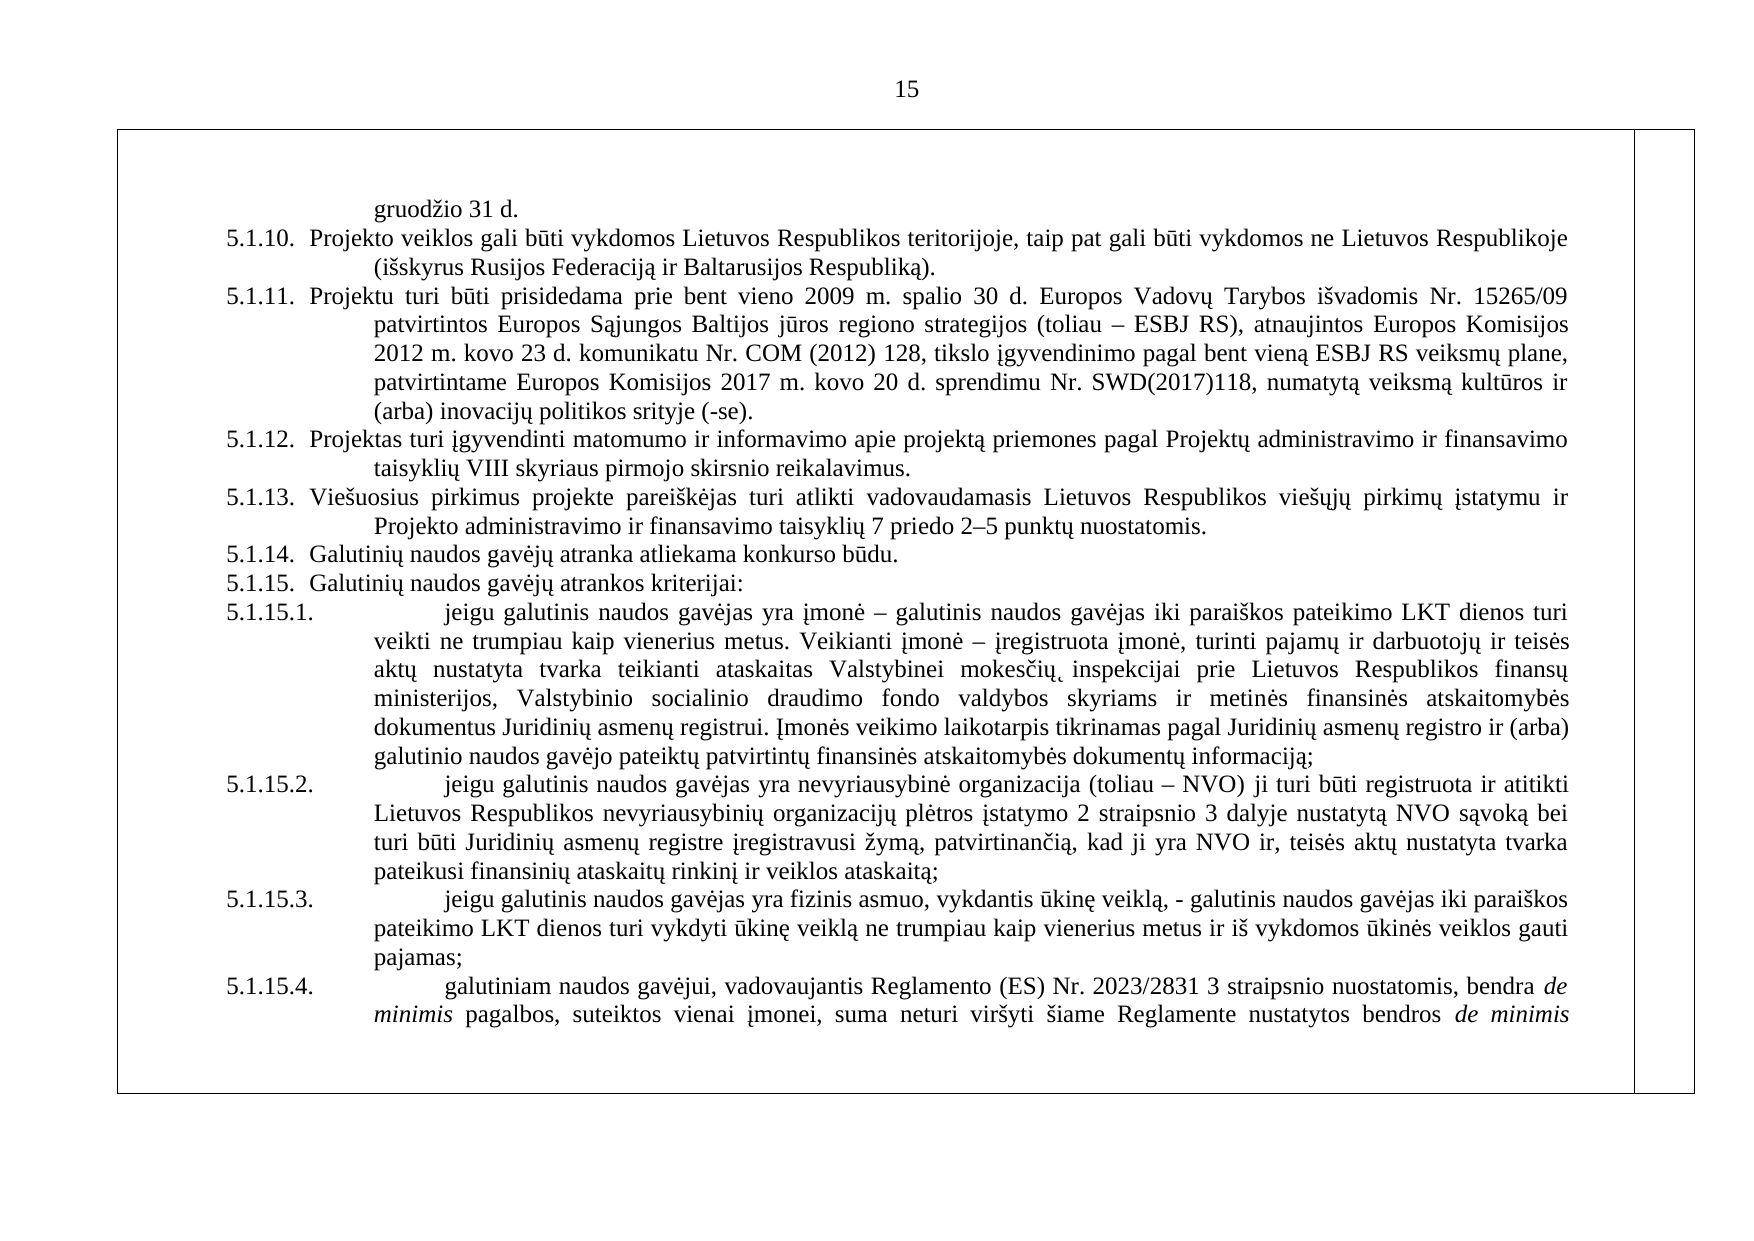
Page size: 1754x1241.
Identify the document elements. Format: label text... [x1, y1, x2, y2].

table_cell gruodžio 31 d. 5.1.10. Projekto veiklos gali būti vykdomos Lietuvos Respublikos teritorijoje, taip pat gali būti vykdomos ne Lietuvos Respublikoje (išskyrus Rusijos Federaciją ir Baltarusijos Respubliką). 5.1.11. Projektu turi būti prisidedama prie bent vieno 2009 m. spalio 30 d. Europos Vadovų Tarybos išvadomis Nr. 15265/09 patvirtintos Europos Sąjungos Baltijos jūros regiono strategijos (toliau – ESBJ RS), atnaujintos Europos Komisijos 2012 m. kovo 23 d. komunikatu Nr. COM (2012) 128, tikslo įgyvendinimo pagal bent vieną ESBJ RS veiksmų plane, patvirtintame Europos Komisijos 2017 m. kovo 20 d. sprendimu Nr. SWD(2017)118, numatytą veiksmą kultūros ir (arba) inovacijų politikos srityje (-se). 5.1.12. Projektas turi įgyvendinti matomumo ir informavimo apie projektą priemones pagal Projektų administravimo ir finansavimo taisyklių VIII skyriaus pirmojo skirsnio reikalavimus. 5.1.13. Viešuosius pirkimus projekte pareiškėjas turi atlikti vadovaudamasis Lietuvos Respublikos viešųjų pirkimų įstatymu ir Projekto administravimo ir finansavimo taisyklių 7 priedo 2–5 punktų nuostatomis. 5.1.14. Galutinių naudos gavėjų atranka atliekama konkurso būdu. 5.1.15. Galutinių naudos gavėjų atrankos kriterijai: 5.1.15.1. jeigu galutinis naudos gavėjas yra įmonė – galutinis naudos gavėjas iki paraiškos pateikimo LKT dienos turi veikti ne trumpiau kaip vienerius metus. Veikianti įmonė – įregistruota įmonė, turinti pajamų ir darbuotojų ir teisės aktų nustatyta tvarka teikianti ataskaitas Valstybinei mokesčių̨ inspekcijai prie Lietuvos Respublikos finansų ministerijos, Valstybinio socialinio draudimo fondo valdybos skyriams ir metinės finansinės atskaitomybės dokumentus Juridinių asmenų registrui. Įmonės veikimo laikotarpis tikrinamas pagal Juridinių asmenų registro ir (arba) galutinio naudos gavėjo pateiktų patvirtintų finansinės atskaitomybės dokumentų informaciją; 5.1.15.2. jeigu galutinis naudos gavėjas yra nevyriausybinė organizacija (toliau – NVO) ji turi būti registruota ir atitikti Lietuvos Respublikos nevyriausybinių organizacijų plėtros įstatymo 2 straipsnio 3 dalyje nustatytą NVO sąvoką bei turi būti Juridinių asmenų registre įregistravusi žymą, patvirtinančią, kad ji yra NVO ir, teisės aktų nustatyta tvarka pateikusi finansinių ataskaitų rinkinį ir veiklos ataskaitą; 5.1.15.3. jeigu galutinis naudos gavėjas yra fizinis asmuo, vykdantis ūkinę veiklą, - galutinis naudos gavėjas iki paraiškos pateikimo LKT dienos turi vykdyti ūkinę veiklą ne trumpiau kaip vienerius metus ir iš vykdomos ūkinės veiklos gauti pajamas; 5.1.15.4. galutiniam naudos gavėjui, vadovaujantis Reglamento (ES) Nr. 2023/2831 3 straipsnio nuostatomis, bendra de minimis pagalbos, suteiktos vienai įmonei, suma neturi viršyti šiame Reglamente nustatytos bendros de minimis [118, 130, 1634, 1093]
